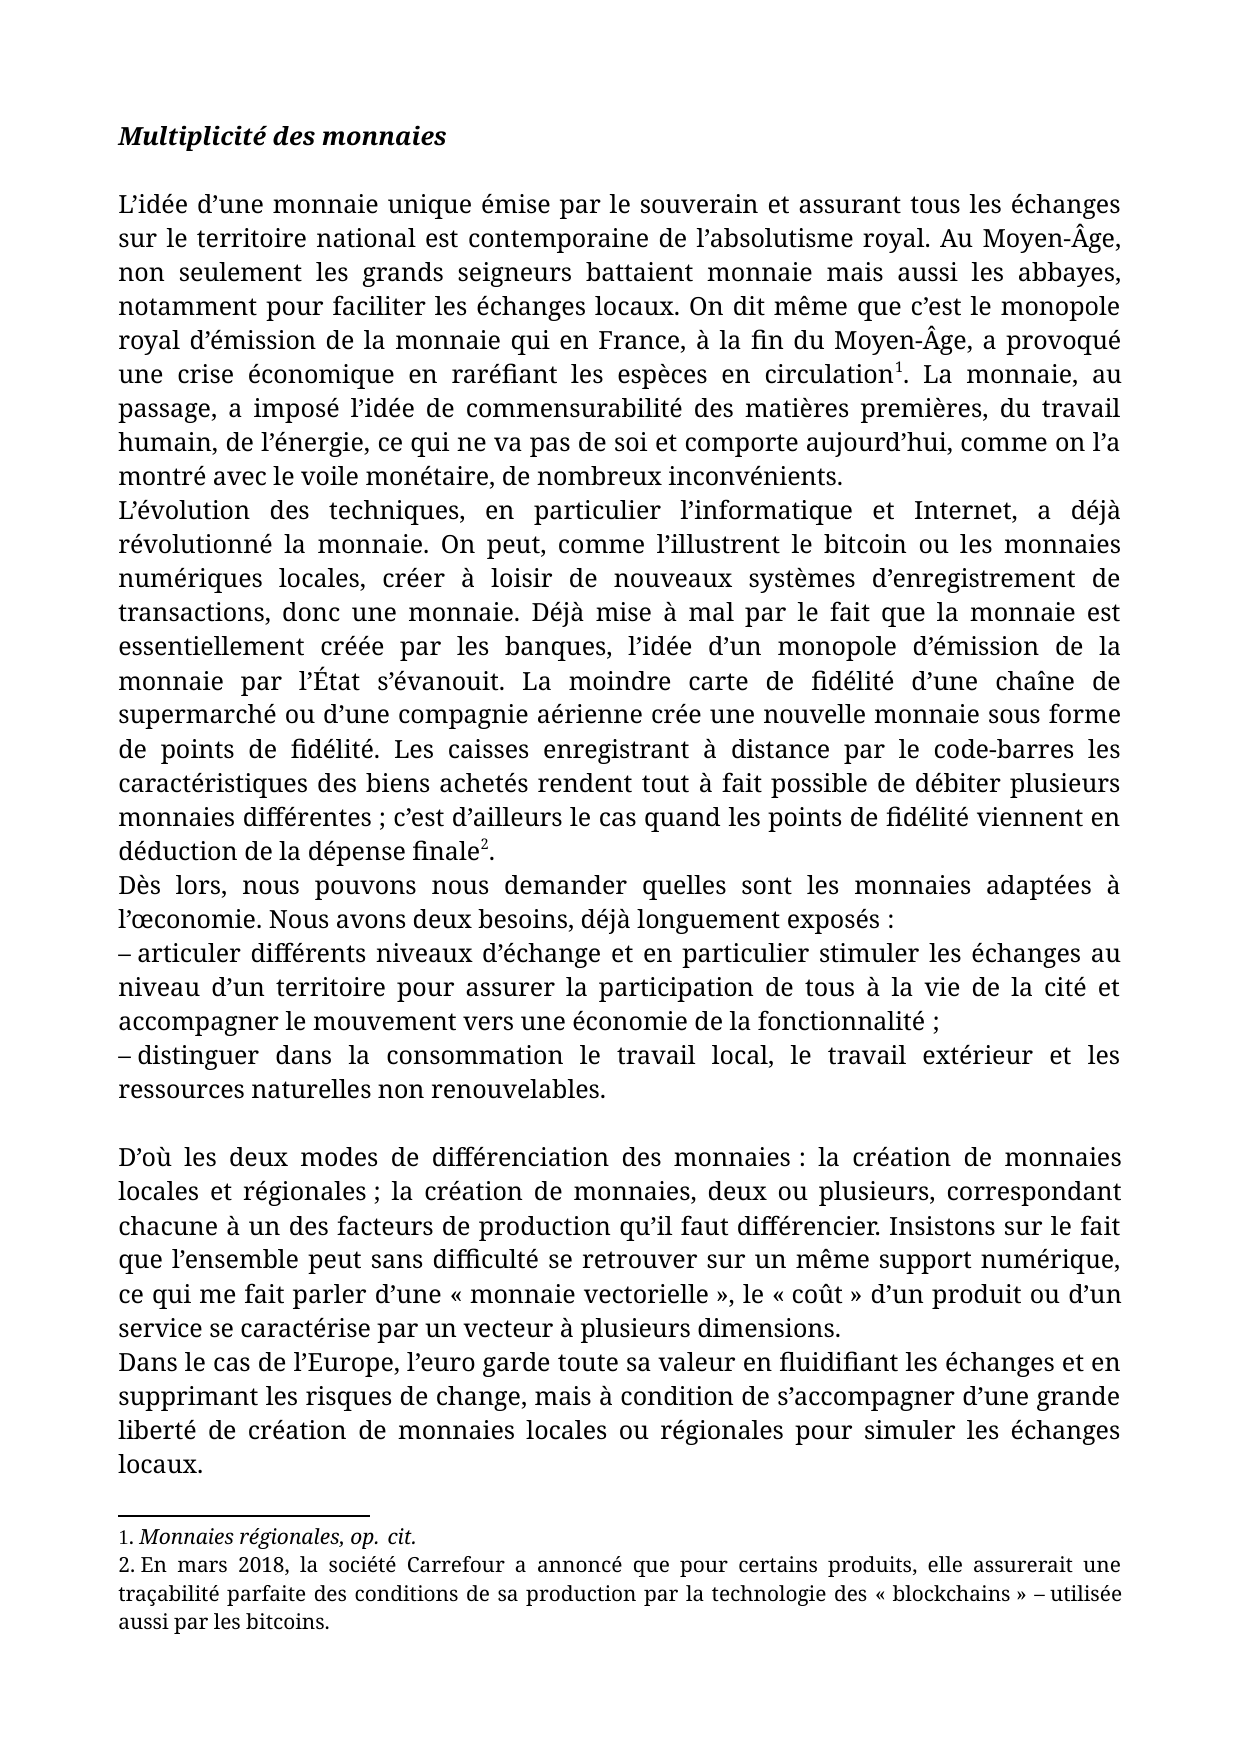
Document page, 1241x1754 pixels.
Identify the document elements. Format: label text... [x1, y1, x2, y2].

text Multiplicité des monnaies [118, 118, 1122, 152]
text Dans le cas de l’Europe, l’euro garde toute sa valeur en fluidifiant les échanges et en supprimant les risques de change, mais à condition de s’accompagner d’une grande liberté de création de monnaies locales ou régionales pour simuler les échanges locaux. [118, 1344, 1122, 1481]
text Dès lors, nous pouvons nous demander quelles sont les monnaies adaptées à l’œconomie. Nous avons deux besoins, déjà longuement exposés : [118, 867, 1122, 936]
text L’évolution des techniques, en particulier l’informatique et Internet, a déjà révolutionné la monnaie. On peut, comme l’illustrent le bitcoin ou les monnaies numériques locales, créer à loisir de nouveaux systèmes d’enregistrement de transactions, donc une monnaie. Déjà mise à mal par le fait que la monnaie est essentiellement créée par les banques, l’idée d’un monopole d’émission de la monnaie par l’État s’évanouit. La moindre carte de fidélité d’une chaîne de supermarché ou d’une compagnie aérienne crée une nouvelle monnaie sous forme de points de fidélité. Les caisses enregistrant à distance par le code-barres les caractéristiques des biens achetés rendent tout à fait possible de débiter plusieurs monnaies différentes ; c’est d’ailleurs le cas quand les points de fidélité viennent en déduction de la dépense finale. [118, 493, 1122, 867]
text . Monnaies régionales, op. cit. [118, 1522, 1122, 1551]
text D’où les deux modes de différenciation des monnaies : la création de monnaies locales et régionales ; la création de monnaies, deux ou plusieurs, correspondant chacune à un des facteurs de production qu’il faut différencier. Insistons sur le fait que l’ensemble peut sans difficulté se retrouver sur un même support numérique, ce qui me fait parler d’une « monnaie vectorielle », le « coût » d’un produit ou d’un service se caractérise par un vecteur à plusieurs dimensions. [118, 1140, 1122, 1344]
text – distinguer dans la consommation le travail local, le travail extérieur et les ressources naturelles non renouvelables. [118, 1038, 1122, 1106]
text – articuler différents niveaux d’échange et en particulier stimuler les échanges au niveau d’un territoire pour assurer la participation de tous à la vie de la cité et accompagner le mouvement vers une économie de la fonctionnalité ; [118, 936, 1122, 1038]
text . En mars 2018, la société Carrefour a annoncé que pour certains produits, elle assurerait une traçabilité parfaite des conditions de sa production par la technologie des « blockchains » – utilisée aussi par les bitcoins. [118, 1551, 1122, 1636]
text L’idée d’une monnaie unique émise par le souverain et assurant tous les échanges sur le territoire national est contemporaine de l’absolutisme royal. Au Moyen-Âge, non seulement les grands seigneurs battaient monnaie mais aussi les abbayes, notamment pour faciliter les échanges locaux. On dit même que c’est le monopole royal d’émission de la monnaie qui en France, à la fin du Moyen-Âge, a provoqué une crise économique en raréfiant les espèces en circulation. La monnaie, au passage, a imposé l’idée de commensurabilité des matières premières, du travail humain, de l’énergie, ce qui ne va pas de soi et comporte aujourd’hui, comme on l’a montré avec le voile monétaire, de nombreux inconvénients. [118, 186, 1122, 493]
